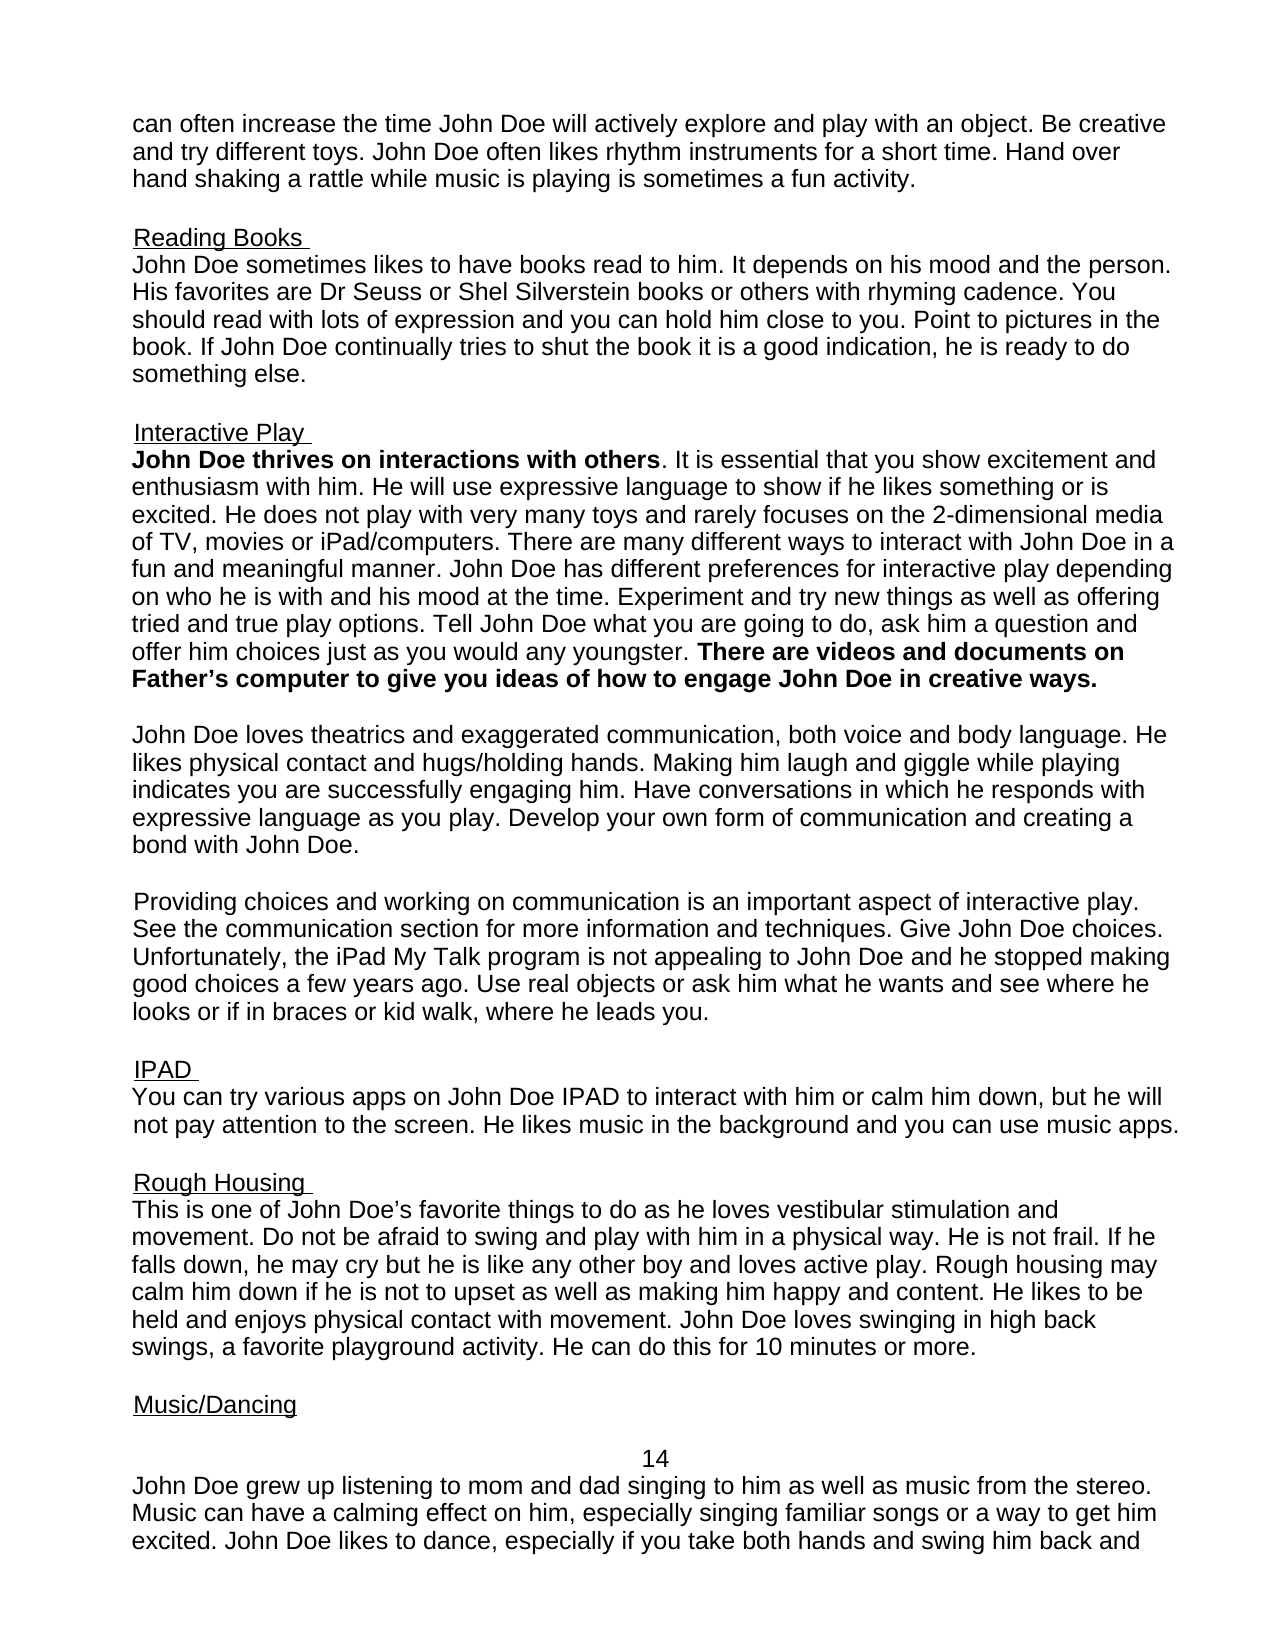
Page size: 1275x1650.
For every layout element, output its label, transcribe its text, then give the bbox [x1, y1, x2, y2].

text Music/Dancing [133, 1390, 1202, 1419]
text John Doe sometimes likes to have books read to him. It depends on his mood and the person. His favorites are Dr Seuss or Shel Silverstein books or others with rhyming cadence. You should read with lots of expression and you can hold him close to you. Point to pictures in the book. If John Doe continually tries to shut the book it is a good indication, he is ready to do something else. [132, 251, 1179, 388]
text Providing choices and working on communication is an important aspect of interactive play. See the communication section for more information and techniques. Give John Doe choices. Unfortunately, the iPad My Talk program is not appealing to John Doe and he stopped making good choices a few years ago. Use real objects or ask him what he wants and see where he looks or if in braces or kid walk, where he leads you. [132, 888, 1177, 1025]
text Rough Housing [133, 1168, 1202, 1196]
text John Doe loves theatrics and exaggerated communication, both voice and body language. He likes physical contact and hugs/holding hands. Making him laugh and giggle while playing indicates you are successfully engaging him. Have conversations in which he responds with expressive language as you play. Develop your own form of communication and creating a bond with John Doe. [132, 722, 1174, 859]
text This is one of John Doe’s favorite things to do as he loves vestibular stimulation and movement. Do not be afraid to swing and play with him in a physical way. He is not frail. If he falls down, he may cry but he is like any other boy and loves active play. Rough housing may calm him down if he is not to upset as well as making him happy and content. He likes to be held and enjoys physical contact with movement. John Doe loves swinging in high back swings, a favorite playground activity. He can do this for 10 minutes or more. [131, 1196, 1164, 1361]
text Reading Books [133, 223, 1202, 251]
text You can try various apps on John Doe IPAD to interact with him or calm him down, but he will not pay attention to the screen. He likes music in the background and you can use music apps. [131, 1083, 1186, 1138]
text IPAD [133, 1055, 1202, 1083]
text 14 [60, 1443, 669, 1472]
text Interactive Play [133, 418, 1202, 446]
text can often increase the time John Doe will actively explore and play with an object. Be creative and try different toys. John Doe often likes rhythm instruments for a short time. Hand over hand shaking a rattle while music is playing is sometimes a fun activity. [132, 111, 1173, 193]
text John Doe grew up listening to mom and dad singing to him as well as music from the stereo. Music can have a calming effect on him, especially singing familiar songs or a way to get him excited. John Doe likes to dance, especially if you take both hands and swing him back and [131, 1472, 1175, 1554]
text John Doe thrives on interactions with others. It is essential that you show excitement and enthusiasm with him. He will use expressive language to show if he likes something or is excited. He does not play with very many toys and rarely focuses on the 2-dimensional media of TV, movies or iPad/computers. There are many different ways to interact with John Doe in a fun and meaningful manner. John Doe has different preferences for interactive play depending on who he is with and his mood at the time. Experiment and try new things as well as offering tried and true play options. Tell John Doe what you are going to do, ask him a question and offer him choices just as you would any youngster. There are videos and documents on Father’s computer to give you ideas of how to engage John Doe in creative ways. [131, 446, 1181, 693]
